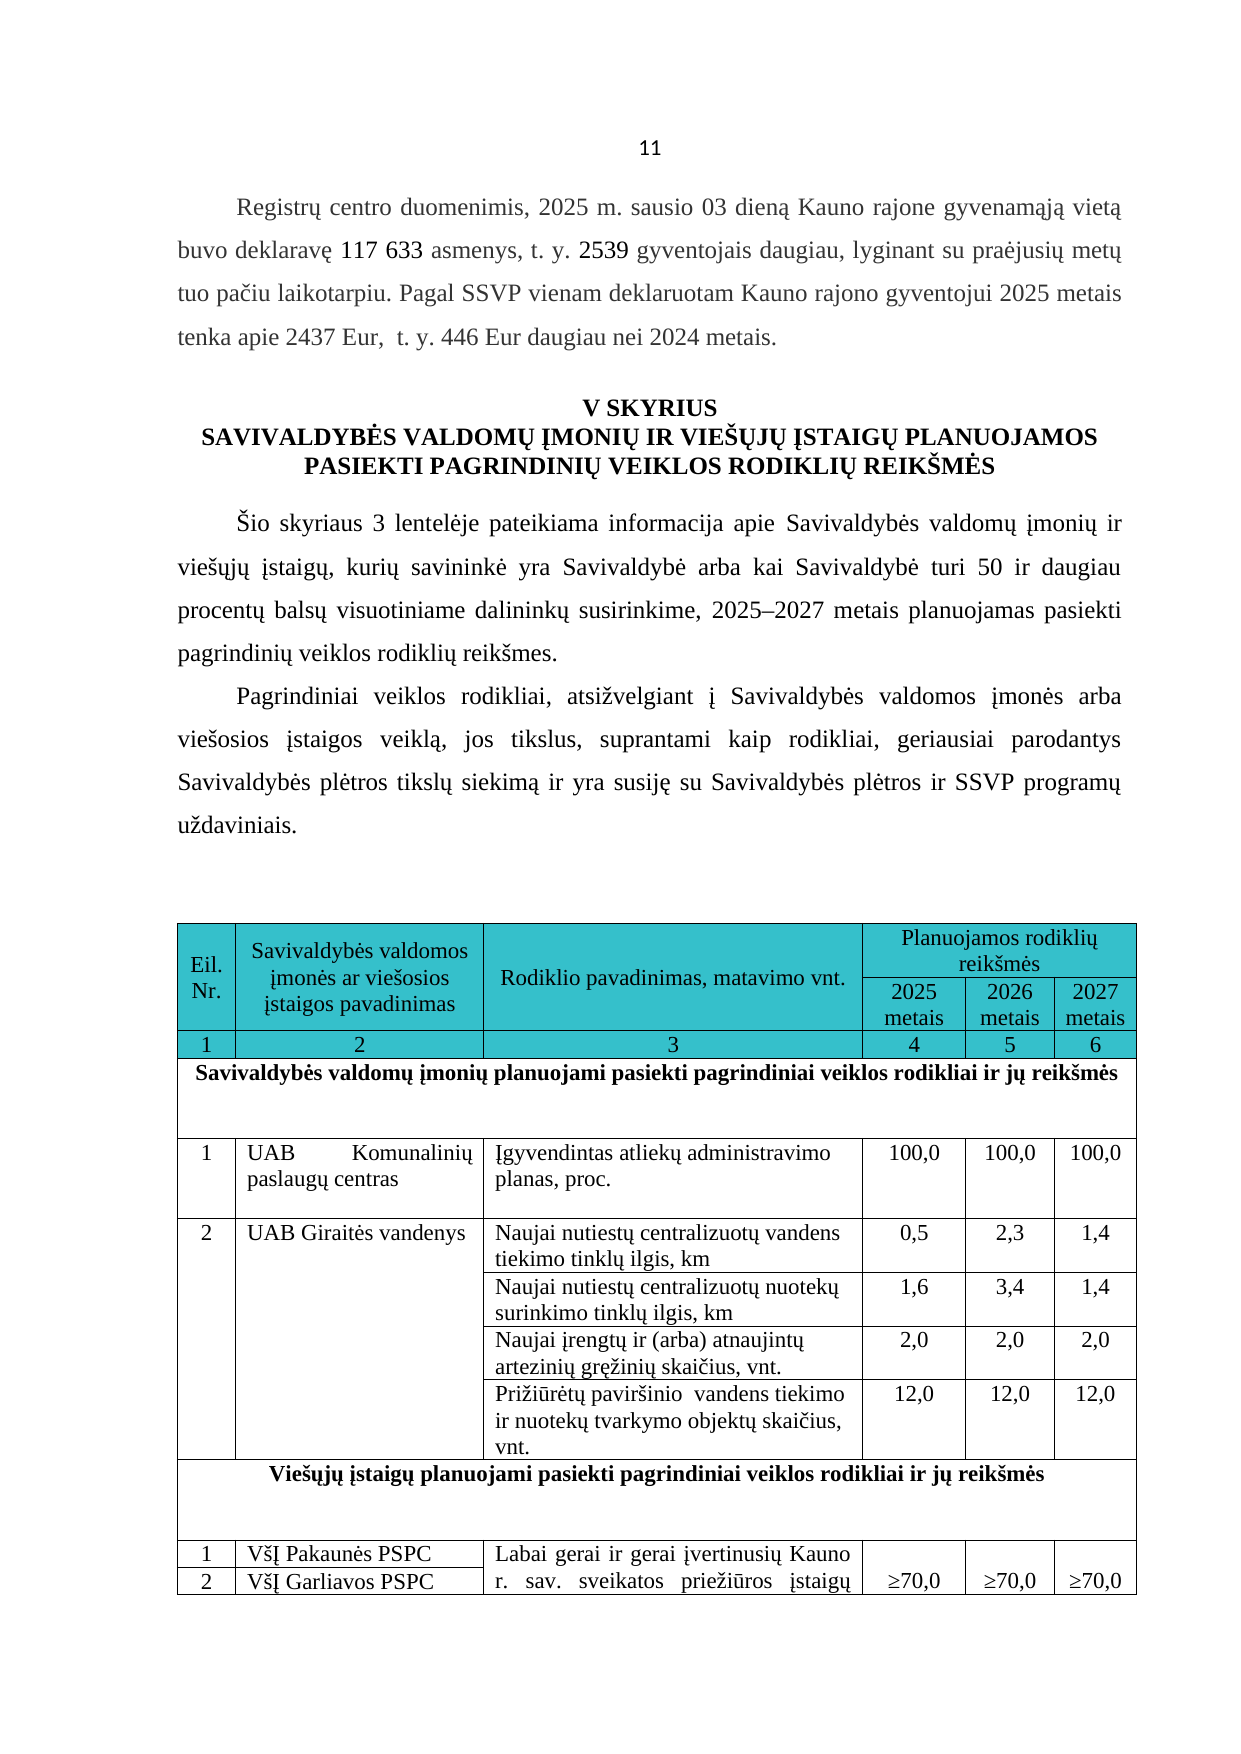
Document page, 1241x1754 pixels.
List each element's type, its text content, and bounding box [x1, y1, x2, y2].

table_cell 2 [236, 1031, 483, 1058]
table_cell 1 [178, 1031, 235, 1058]
table_cell 2025 metais [863, 978, 965, 1030]
table_cell 1 [178, 1139, 235, 1218]
table_cell 1,4 [1055, 1273, 1136, 1326]
table_cell 2,0 [1055, 1327, 1136, 1379]
table_cell Savivaldybės valdomų įmonių planuojami pasiekti pagrindiniai veiklos rodikliai ir jų reikšmės [178, 1059, 1136, 1138]
table_cell ≥70,0 [966, 1541, 1054, 1594]
table_cell 100,0 [863, 1139, 965, 1218]
text Šio skyriaus 3 lentelėje pateikiama informacija apie Savivaldybės valdomų įmonių ir viešųjų įstaigų, kurių savininkė yra Savivaldybė arba kai Savivaldybė turi 50 ir daugiau procentų balsų visuotiniame dalininkų susirinkime, 2025–2027 metais planuojamas pasiekti pagrindinių veiklos rodiklių reikšmes. [177, 508, 1122, 667]
text V SKYRIUS [177, 393, 1122, 422]
table_cell UAB Komunalinių paslaugų centras [236, 1139, 483, 1218]
table_cell 3 [484, 1031, 862, 1058]
table_header Rodiklio pavadinimas, matavimo vnt. [484, 924, 862, 1030]
table_cell Viešųjų įstaigų planuojami pasiekti pagrindiniai veiklos rodikliai ir jų reikšmės [178, 1460, 1136, 1539]
table_cell 1 [178, 1541, 235, 1567]
table_cell Naujai nutiestų centralizuotų vandens tiekimo tinklų ilgis, km [484, 1219, 862, 1272]
table_cell 5 [966, 1031, 1054, 1058]
table_cell 2 [178, 1219, 235, 1459]
table_cell Labai gerai ir gerai įvertinusių Kauno r. sav. sveikatos priežiūros įstaigų [484, 1541, 862, 1594]
table_cell Įgyvendintas atliekų administravimo planas, proc. [484, 1139, 862, 1218]
table_cell 1,6 [863, 1273, 965, 1326]
table_cell 2 [178, 1568, 235, 1594]
text SAVIVALDYBĖS VALDOMŲ ĮMONIŲ IR VIEŠŲJŲ ĮSTAIGŲ PLANUOJAMOS PASIEKTI PAGRINDINIŲ VEIKLOS RODIKLIŲ REIKŠMĖS [177, 422, 1122, 480]
table_cell 2027 metais [1055, 978, 1136, 1030]
table_cell 4 [863, 1031, 965, 1058]
table_cell 100,0 [1055, 1139, 1136, 1218]
table_cell 3,4 [966, 1273, 1054, 1326]
table_cell UAB Giraitės vandenys [236, 1219, 483, 1459]
table_cell VšĮ Garliavos PSPC [236, 1568, 483, 1594]
table_cell 12,0 [1055, 1380, 1136, 1459]
table_header Planuojamos rodiklių reikšmės [863, 924, 1136, 977]
text Registrų centro duomenimis, 2025 m. sausio 03 dieną Kauno rajone gyvenamąją vietą buvo deklaravę 117 633 asmenys, t. y. 2539 gyventojais daugiau, lyginant su praėjusių metų tuo pačiu laikotarpiu. Pagal SSVP vienam deklaruotam Kauno rajono gyventojui 2025 metais tenka apie 2437 Eur, t. y. 446 Eur daugiau nei 2024 metais. [177, 192, 1122, 350]
text Pagrindiniai veiklos rodikliai, atsižvelgiant į Savivaldybės valdomos įmonės arba viešosios įstaigos veiklą, jos tikslus, suprantami kaip rodikliai, geriausiai parodantys Savivaldybės plėtros tikslų siekimą ir yra susiję su Savivaldybės plėtros ir SSVP programų uždaviniais. [177, 681, 1122, 839]
table_cell 0,5 [863, 1219, 965, 1272]
table_cell 2,0 [863, 1327, 965, 1379]
table_header Eil. Nr. [178, 924, 235, 1030]
table_cell 100,0 [966, 1139, 1054, 1218]
table_header Savivaldybės valdomos įmonės ar viešosios įstaigos pavadinimas [236, 924, 483, 1030]
table_cell 2,3 [966, 1219, 1054, 1272]
table_cell ≥70,0 [1055, 1541, 1136, 1594]
table_cell 12,0 [966, 1380, 1054, 1459]
table_cell VšĮ Pakaunės PSPC [236, 1541, 483, 1567]
table_cell Naujai nutiestų centralizuotų nuotekų surinkimo tinklų ilgis, km [484, 1273, 862, 1326]
table_cell 1,4 [1055, 1219, 1136, 1272]
table_cell Naujai įrengtų ir (arba) atnaujintų artezinių gręžinių skaičius, vnt. [484, 1327, 862, 1379]
table_cell 2026 metais [966, 978, 1054, 1030]
table_cell 6 [1055, 1031, 1136, 1058]
table_cell Prižiūrėtų paviršinio vandens tiekimo ir nuotekų tvarkymo objektų skaičius, vnt. [484, 1380, 862, 1459]
table_cell 2,0 [966, 1327, 1054, 1379]
table_cell ≥70,0 [863, 1541, 965, 1594]
table_cell 12,0 [863, 1380, 965, 1459]
